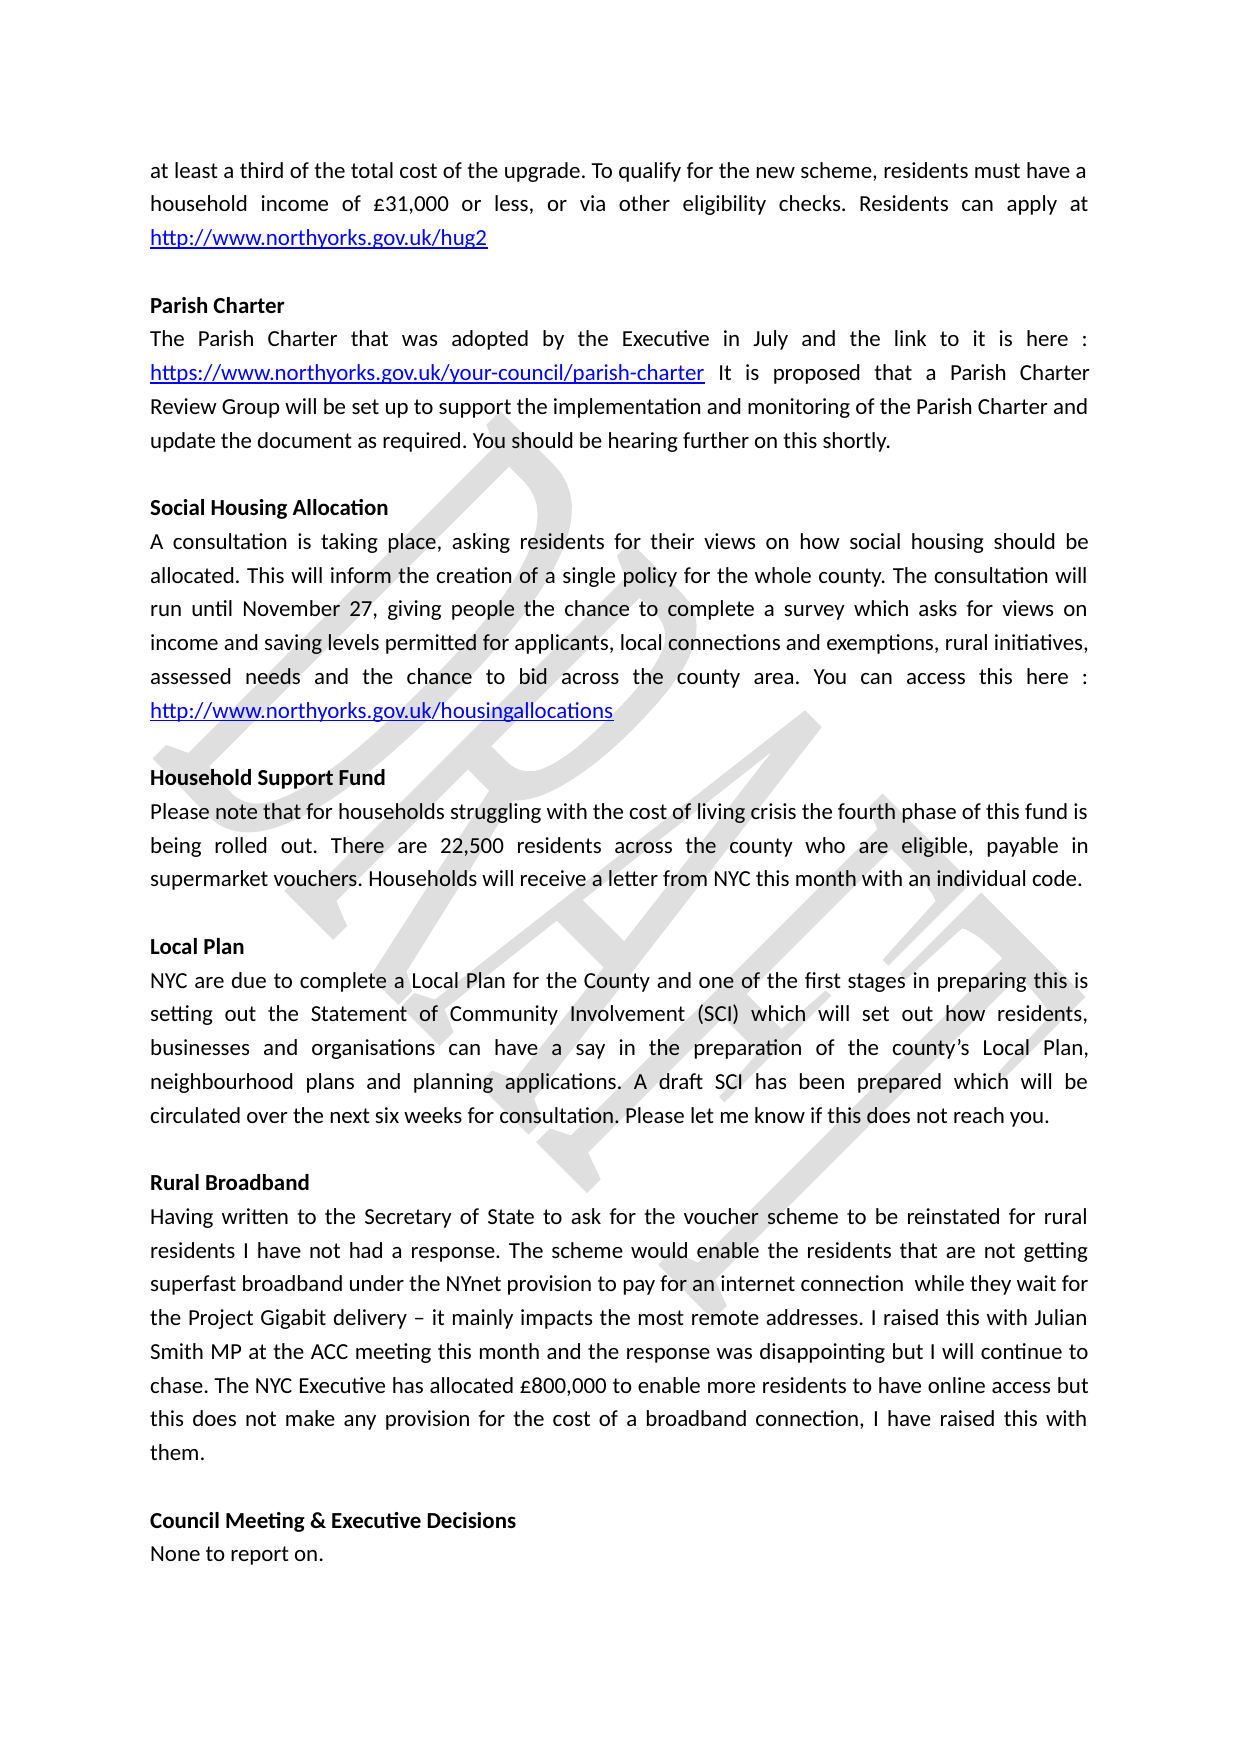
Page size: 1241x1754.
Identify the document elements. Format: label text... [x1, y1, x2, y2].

text [610, 926, 635, 940]
list A consultation is taking place, asking residents for their views on how social housing should be allocated. This will inform the creation of a single policy for the whole county. The consultation will run until November 27, giving people the chance to complete a survey which asks for views on income and saving levels permitted for applicants, local connections and exemptions, rural initiatives, assessed needs and the chance to bid across the county area. You can access this here : http://www.northyorks.gov.uk/housingallocations [150, 521, 419, 720]
list Please note that for households struggling with the cost of living crisis the fourth phase of this fund is being rolled out. There are 22,500 residents across the county who are eligible, payable in supermarket vouchers. Households will receive a letter from NYC this month with an individual code. [347, 791, 488, 892]
text [415, 926, 527, 960]
list at least a third of the total cost of the upgrade. To qualify for the new scheme, residents must have a household income of £31,000 or less, or via other eligibility checks. Residents can apply at http://www.northyorks.gov.uk/hug2 [150, 150, 1090, 251]
list Please note that for households struggling with the cost of living crisis the fourth phase of this fund is being rolled out. There are 22,500 residents across the county who are eligible, payable in supermarket vouchers. Households will receive a letter from NYC this month with an individual code. [695, 791, 1090, 892]
list Household Support Fund [210, 757, 345, 791]
list Household Support Fund [724, 758, 766, 791]
list Household Support Fund [774, 757, 1090, 791]
list Household Support Fund [504, 757, 562, 771]
list [800, 1162, 1090, 1196]
list A consultation is taking place, asking residents for their views on how social housing should be allocated. This will inform the creation of a single policy for the whole county. The consultation will run until November 27, giving people the chance to complete a survey which asks for views on income and saving levels permitted for applicants, local connections and exemptions, rural initiatives, assessed needs and the chance to bid across the county area. You can access this here : http://www.northyorks.gov.uk/housingallocations [429, 521, 1090, 724]
text [643, 926, 779, 960]
list A consultation is taking place, asking residents for their views on how social housing should be allocated. This will inform the creation of a single policy for the whole county. The consultation will run until November 27, giving people the chance to complete a survey which asks for views on income and saving levels permitted for applicants, local connections and exemptions, rural initiatives, assessed needs and the chance to bid across the county area. You can access this here : http://www.northyorks.gov.uk/housingallocations [519, 599, 665, 720]
list Social Housing Allocation [150, 487, 453, 521]
text Parish Charter [150, 285, 1090, 319]
list Household Support Fund [448, 771, 488, 791]
list A consultation is taking place, asking residents for their views on how social housing should be allocated. This will inform the creation of a single policy for the whole county. The consultation will run until November 27, giving people the chance to complete a survey which asks for views on income and saving levels permitted for applicants, local connections and exemptions, rural initiatives, assessed needs and the chance to bid across the county area. You can access this here : http://www.northyorks.gov.uk/housingallocations [257, 521, 537, 720]
list NYC are due to complete a Local Plan for the County and one of the first stages in preparing this is setting out the Statement of Community Involvement (SCI) which will set out how residents, businesses and organisations can have a say in the preparation of the county’s Local Plan, neighbourhood plans and planning applications. A draft SCI has been prepared which will be circulated over the next six weeks for consultation. Please let me know if this does not reach you. [867, 960, 1090, 1129]
text [929, 929, 1001, 960]
list Household Support Fund [554, 757, 743, 791]
text [896, 926, 946, 960]
list Council Meeting & Executive Decisions [150, 1500, 1090, 1534]
list NYC are due to complete a Local Plan for the County and one of the first stages in preparing this is setting out the Statement of Community Involvement (SCI) which will set out how residents, businesses and organisations can have a say in the preparation of the county’s Local Plan, neighbourhood plans and planning applications. A draft SCI has been prepared which will be circulated over the next six weeks for consultation. Please let me know if this does not reach you. [535, 960, 745, 1129]
text [1016, 926, 1090, 960]
list [456, 487, 537, 521]
text [509, 926, 595, 960]
list NYC are due to complete a Local Plan for the County and one of the first stages in preparing this is setting out the Statement of Community Involvement (SCI) which will set out how residents, businesses and organisations can have a say in the preparation of the county’s Local Plan, neighbourhood plans and planning applications. A draft SCI has been prepared which will be circulated over the next six weeks for consultation. Please let me know if this does not reach you. [150, 960, 603, 1129]
list Having written to the Secretary of State to ask for the voucher scheme to be reinstated for rural residents I have not had a response. The scheme would enable the residents that are not getting superfast broadband under the NYnet provision to pay for an internet connection while they wait for the Project Gigabit delivery – it mainly impacts the most remote addresses. I raised this with Julian Smith MP at the ACC meeting this month and the response was disappointing but I will continue to chase. The NYC Executive has allocated £800,000 to enable more residents to have online access but this does not make any provision for the cost of a broadband connection, I have raised this with them. [150, 1196, 1090, 1466]
text None to report on. [150, 1534, 1090, 1567]
list NYC are due to complete a Local Plan for the County and one of the first stages in preparing this is setting out the Statement of Community Involvement (SCI) which will set out how residents, businesses and organisations can have a say in the preparation of the county’s Local Plan, neighbourhood plans and planning applications. A draft SCI has been prepared which will be circulated over the next six weeks for consultation. Please let me know if this does not reach you. [613, 960, 999, 1129]
list [569, 487, 1090, 521]
list Please note that for households struggling with the cost of living crisis the fourth phase of this fund is being rolled out. There are 22,500 residents across the county who are eligible, payable in supermarket vouchers. Households will receive a letter from NYC this month with an individual code. [457, 791, 700, 892]
list Please note that for households struggling with the cost of living crisis the fourth phase of this fund is being rolled out. There are 22,500 residents across the county who are eligible, payable in supermarket vouchers. Households will receive a letter from NYC this month with an individual code. [595, 791, 740, 892]
text [782, 926, 912, 960]
list Rural Broadband [150, 1162, 797, 1196]
list Household Support Fund [345, 757, 445, 791]
list The Parish Charter that was adopted by the Executive in July and the link to it is here : https://www.northyorks.gov.uk/your-council/parish-charter It is proposed that a Parish Charter Review Group will be set up to support the implementation and monitoring of the Parish Charter and update the document as required. You should be hearing further on this shortly. [150, 319, 1090, 454]
list Please note that for households struggling with the cost of living crisis the fourth phase of this fund is being rolled out. There are 22,500 residents across the county who are eligible, payable in supermarket vouchers. Households will receive a letter from NYC this month with an individual code. [150, 791, 411, 892]
text Local Plan [150, 926, 401, 960]
list Household Support Fund [150, 757, 183, 791]
